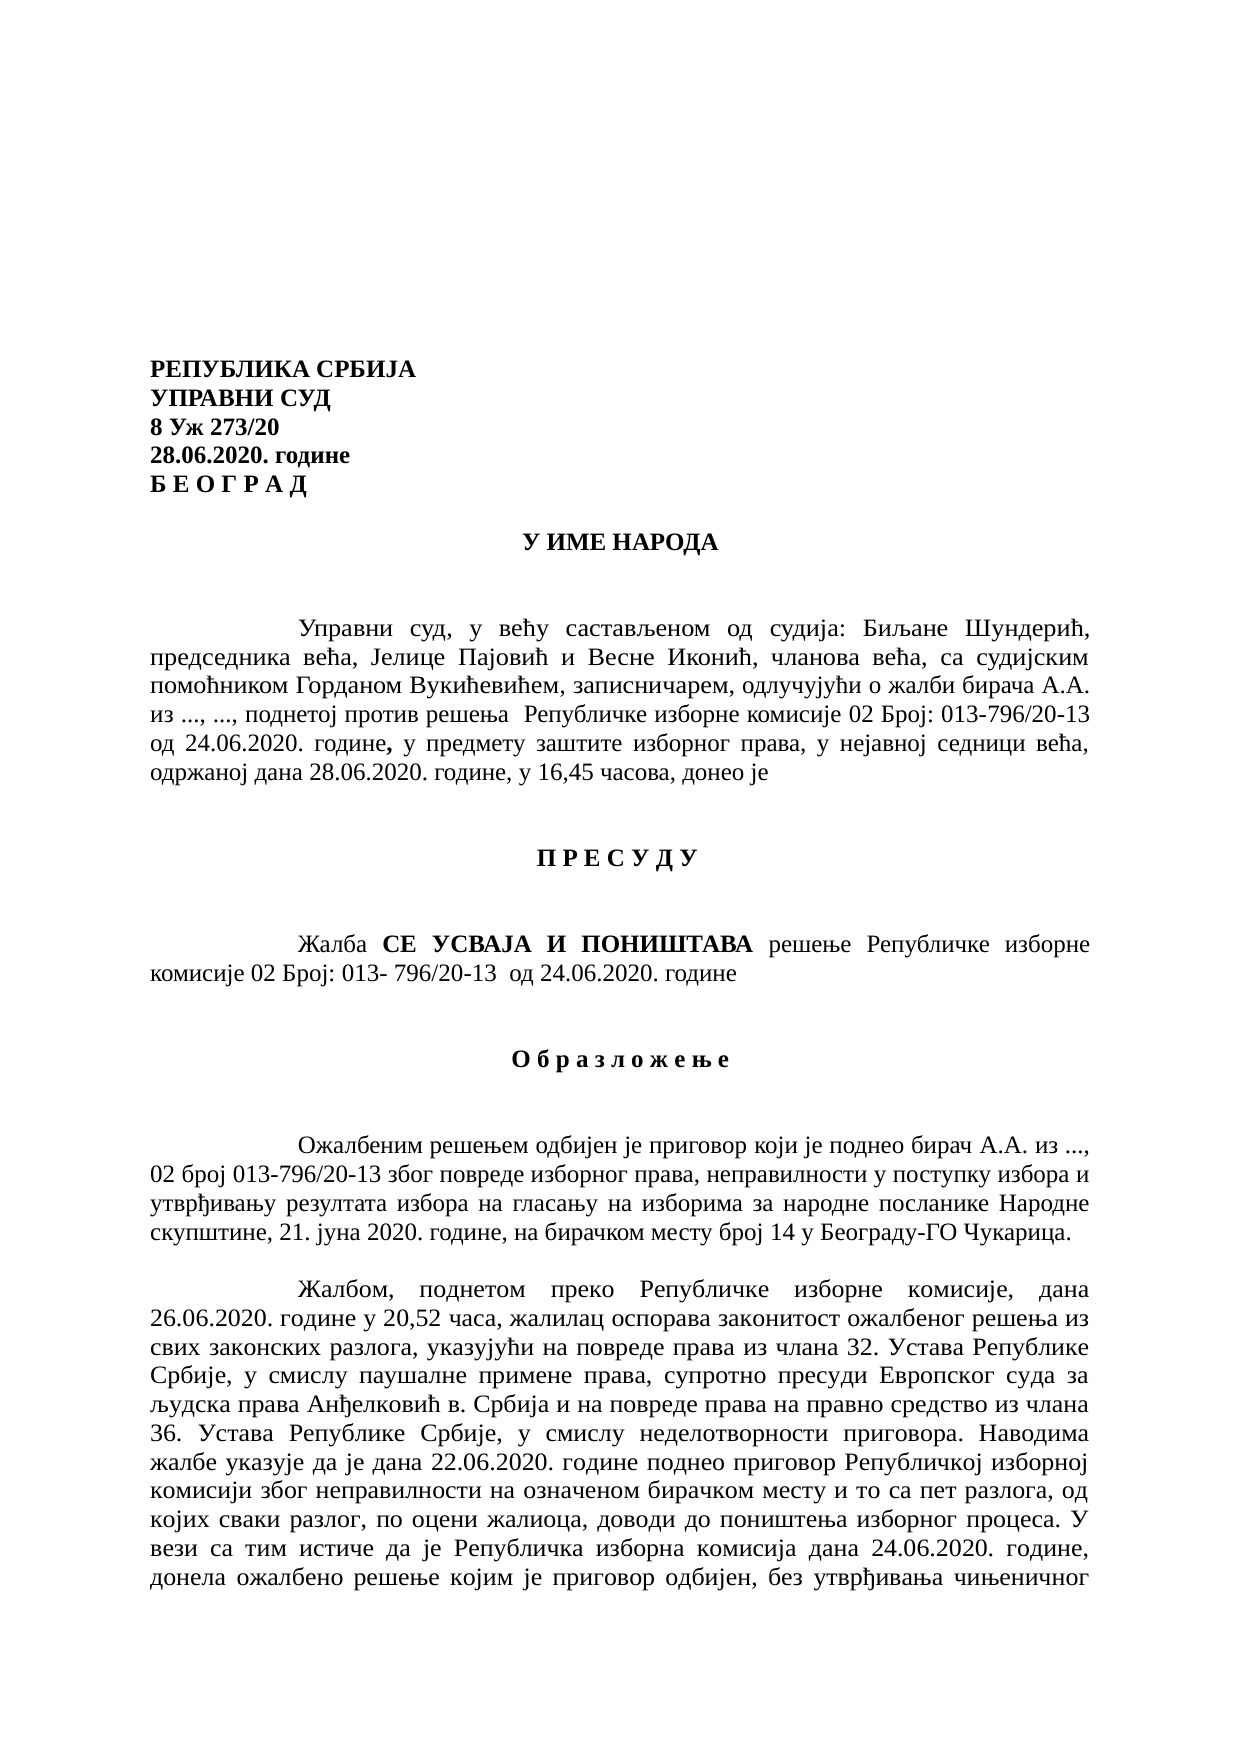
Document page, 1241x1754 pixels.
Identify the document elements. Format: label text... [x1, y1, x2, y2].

text 28.06.2020. године [150, 440, 1090, 469]
text 8 Уж 273/20 [150, 412, 1090, 440]
text О б р а з л о ж е њ е [150, 1044, 1090, 1073]
text Ожалбеним решењем одбијен је приговор који је поднео бирач А.А. из ..., 02 број 013-796/20-13 због повреде изборног права, неправилности у поступку избора и утврђивању резултата избора на гласању на изборима за народне посланике Народне скупштине, 21. јуна 2020. године, на бирачком месту број 14 у Београду-ГО Чукарица. [150, 1130, 1090, 1245]
text П Р Е С У Д У [150, 843, 1090, 872]
text РЕПУБЛИКА СРБИЈА [150, 148, 1090, 383]
text Жалбом, поднетом преко Републичке изборне комисије, дана 26.06.2020. године у 20,52 часа, жалилац оспорава законитост ожалбеног решења из свих законских разлога, указујући на повреде права из члана 32. Устава Републике Србије, у смислу паушалне примене права, супротно пресуди Европског суда за људска права Анђелковић в. Србија и на повреде права на правно средство из члана 36. Устава Републике Србије, у смислу неделотворности приговора. Наводима жалбе указује да је дана 22.06.2020. године поднео приговор Републичкој изборној комисији због неправилности на означеном бирачком месту и то са пет разлога, од којих сваки разлог, по оцени жалиоца, доводи до поништења изборног процеса. У вези са тим истиче да је Републичка изборна комисија дана 24.06.2020. године, донела ожалбено решење којим је приговор одбијен, без утврђивања чињеничног [150, 1274, 1090, 1590]
text УПРАВНИ СУД [150, 383, 1090, 412]
text Б Е О Г Р А Д [150, 469, 1090, 498]
text У ИМЕ НАРОДА [150, 527, 1090, 555]
text Управни суд, у већу састављеном од судија: Биљане Шундерић, председника већа, Јелице Пајовић и Весне Иконић, чланова већа, са судијским помоћником Горданом Вукићевићем, записничарем, одлучујући о жалби бирача А.А. из ..., ..., поднетој против решења Републичке изборне комисије 02 Број: 013-796/20-13 од 24.06.2020. године, у предмету заштите изборног права, у нејавној седници већа, одржаној дана 28.06.2020. године, у 16,45 часова, донео је [150, 613, 1090, 785]
text Жалба СЕ УСВАЈА И ПОНИШТАВА решење Републичке изборне комисије 02 Број: 013- 796/20-13 од 24.06.2020. године [150, 929, 1090, 987]
